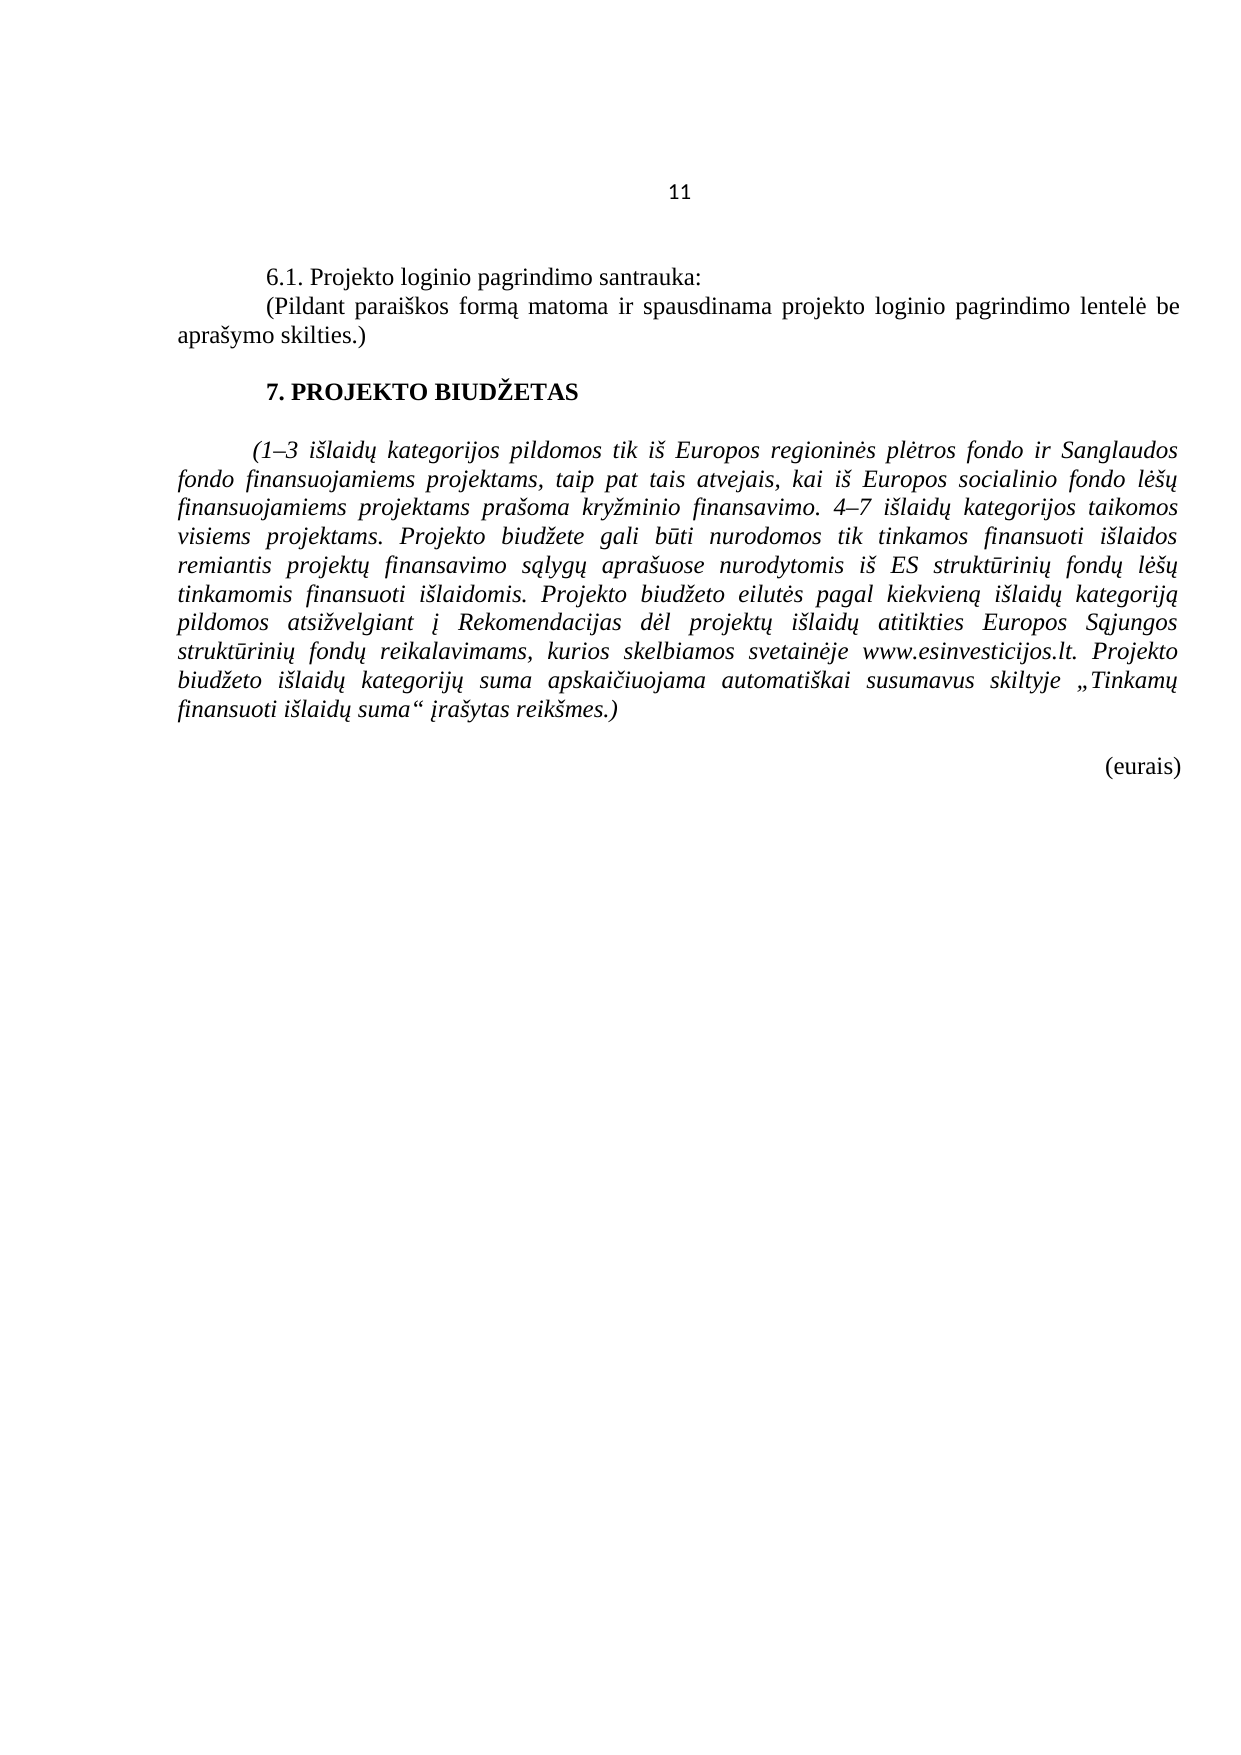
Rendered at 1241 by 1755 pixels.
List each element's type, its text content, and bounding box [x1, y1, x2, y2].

text 7. PROJEKTO BIUDŽETAS [177, 377, 1181, 406]
text (Pildant paraiškos formą matoma ir spausdinama projekto loginio pagrindimo lentelė be aprašymo skilties.) [177, 291, 1181, 349]
text (eurais) [177, 751, 1181, 780]
text 6.1. Projekto loginio pagrindimo santrauka: [177, 262, 1181, 291]
text (1–3 išlaidų kategorijos pildomos tik iš Europos regioninės plėtros fondo ir Sanglaudos fondo finansuojamiems projektams, taip pat tais atvejais, kai iš Europos socialinio fondo lėšų finansuojamiems projektams prašoma kryžminio finansavimo. 4–7 išlaidų kategorijos taikomos visiems projektams. Projekto biudžete gali būti nurodomos tik tinkamos finansuoti išlaidos remiantis projektų finansavimo sąlygų aprašuose nurodytomis iš ES struktūrinių fondų lėšų tinkamomis finansuoti išlaidomis. Projekto biudžeto eilutės pagal kiekvieną išlaidų kategoriją pildomos atsižvelgiant į Rekomendacijas dėl projektų išlaidų atitikties Europos Sąjungos struktūrinių fondų reikalavimams, kurios skelbiamos svetainėje www.esinvesticijos.lt. Projekto biudžeto išlaidų kategorijų suma apskaičiuojama automatiškai susumavus skiltyje „Tinkamų finansuoti išlaidų suma“ įrašytas reikšmes.) [177, 435, 1181, 722]
